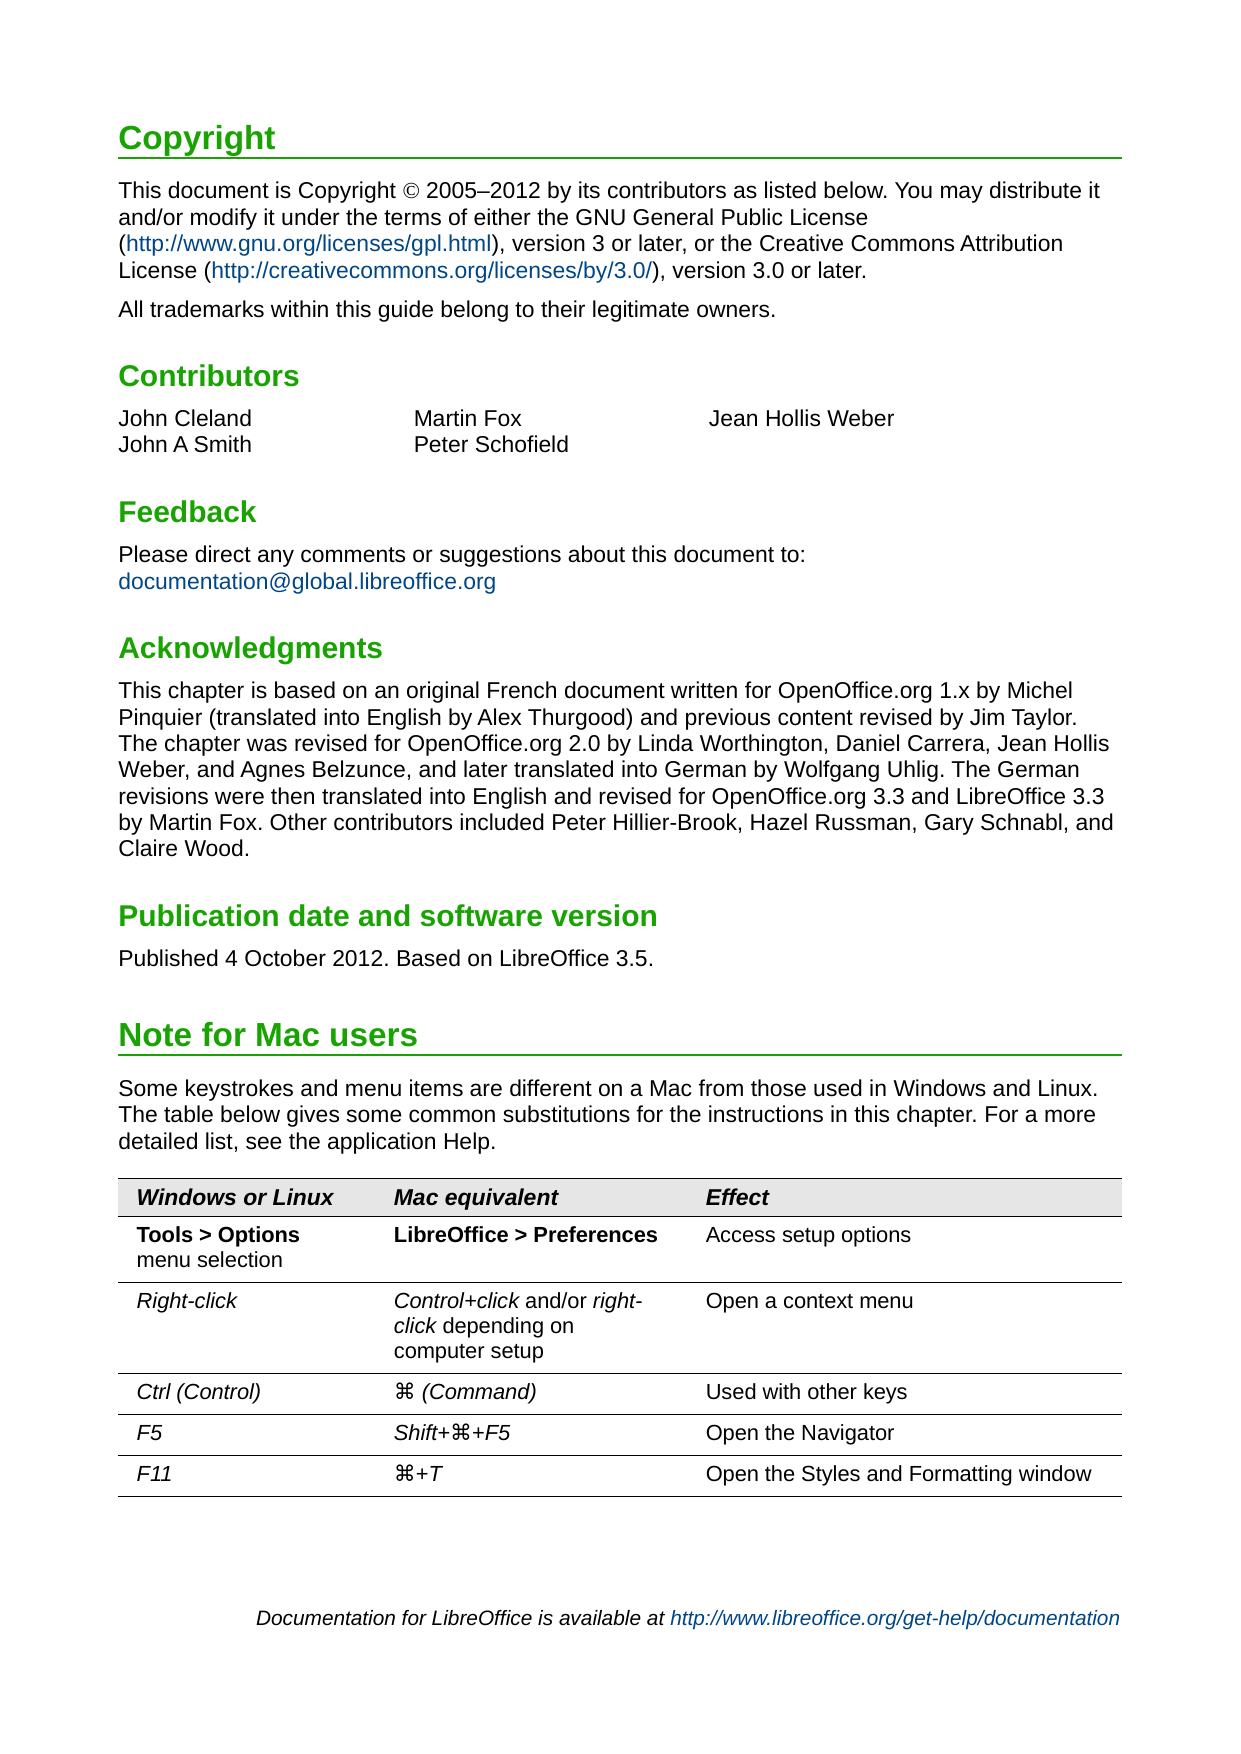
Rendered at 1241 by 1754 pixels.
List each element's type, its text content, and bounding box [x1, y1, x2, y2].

table_header Mac equivalent [376, 1179, 687, 1216]
table_cell Control+click and/or right-click depending on computer setup [376, 1283, 687, 1373]
text Contributors [118, 358, 1122, 393]
table_cell z (Command) [376, 1374, 687, 1414]
table_cell F11 [118, 1456, 376, 1496]
text John Cleland Martin Fox Jean Hollis Weber John A Smith Peter Schofield [118, 405, 1122, 458]
table_cell Tools > Options menu selection [118, 1217, 376, 1282]
subtitle Note for Mac users [118, 1016, 1122, 1054]
text Published 4 October 2012. Based on LibreOffice 3.5. [118, 945, 1122, 971]
table_cell Ctrl (Control) [118, 1374, 376, 1414]
table_cell Used with other keys [687, 1374, 1122, 1414]
table_header Windows or Linux [118, 1179, 376, 1216]
table_cell Shift+z+F5 [376, 1415, 687, 1455]
text Please direct any comments or suggestions about this document to: documentation@global.libreoffice.org [118, 541, 1122, 594]
table_cell z+T [376, 1456, 687, 1496]
text This document is Copyright © 2005–2012 by its contributors as listed below. You may distribute it and/or modify it under the terms of either the GNU General Public License (http://www.gnu.org/licenses/gpl.html), version 3 or later, or the Creative Commons Attribution License (http://creativecommons.org/licenses/by/3.0/), version 3.0 or later. [118, 177, 1122, 283]
table_cell F5 [118, 1415, 376, 1455]
table_cell Open the Navigator [687, 1415, 1122, 1455]
table_cell Right-click [118, 1283, 376, 1373]
text Some keystrokes and menu items are different on a Mac from those used in Windows and Linux. The table below gives some common substitutions for the instructions in this chapter. For a more detailed list, see the application Help. [118, 1075, 1122, 1154]
text Acknowledgments [118, 630, 1122, 665]
text Publication date and software version [118, 898, 1122, 932]
table_cell Open the Styles and Formatting window [687, 1456, 1122, 1496]
text This chapter is based on an original French document written for OpenOffice.org 1.x by Michel Pinquier (translated into English by Alex Thurgood) and previous content revised by Jim Taylor. The chapter was revised for OpenOffice.org 2.0 by Linda Worthington, Daniel Carrera, Jean Hollis Weber, and Agnes Belzunce, and later translated into German by Wolfgang Uhlig. The German revisions were then translated into English and revised for OpenOffice.org 3.3 and LibreOffice 3.3 by Martin Fox. Other contributors included Peter Hillier-Brook, Hazel Russman, Gary Schnabl, and Claire Wood. [118, 677, 1122, 862]
table_cell LibreOffice > Preferences [376, 1217, 687, 1282]
text Feedback [118, 494, 1122, 528]
table_cell Open a context menu [687, 1283, 1122, 1373]
table_cell Access setup options [687, 1217, 1122, 1282]
text All trademarks within this guide belong to their legitimate owners. [118, 296, 1122, 322]
subtitle Copyright [118, 118, 1122, 157]
table_header Effect [687, 1179, 1122, 1216]
